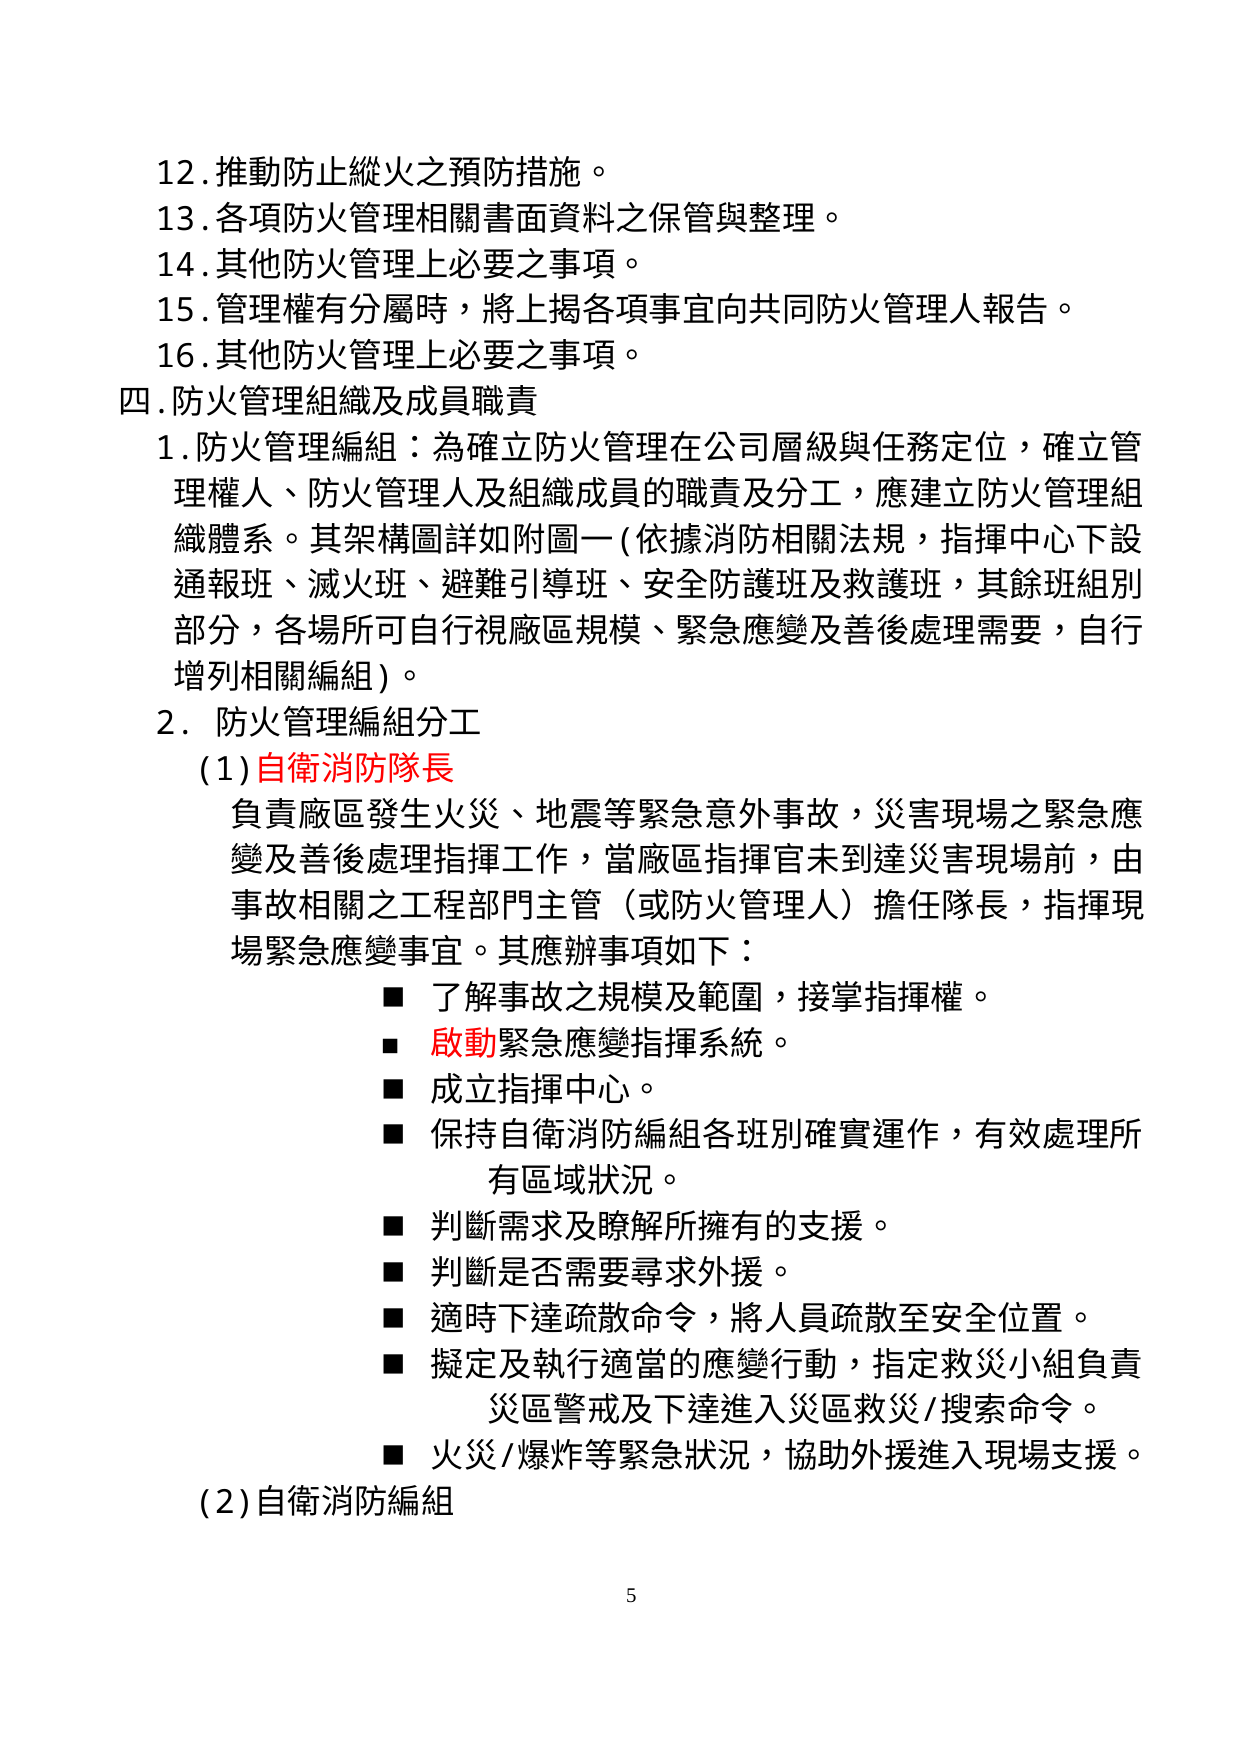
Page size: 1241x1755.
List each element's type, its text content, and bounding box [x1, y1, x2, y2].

text 12.推動防止縱火之預防措施。 [155, 148, 1144, 193]
list 擬定及執行適當的應變行動，指定救災小組負責災區警戒及下達進入災區救災/搜索命令。 [381, 1339, 1144, 1431]
list 啟動緊急應變指揮系統。 [381, 1018, 1144, 1064]
text (1)自衛消防隊長 [137, 743, 1144, 789]
list 保持自衛消防編組各班別確實運作，有效處理所有區域狀況。 [381, 1110, 1144, 1202]
text 15.管理權有分屬時，將上揭各項事宜向共同防火管理人報告。 [155, 285, 1144, 331]
list 判斷需求及瞭解所擁有的支援。 [381, 1202, 1144, 1248]
text 13.各項防火管理相關書面資料之保管與整理。 [155, 193, 1144, 239]
list 判斷是否需要尋求外援。 [381, 1248, 1144, 1293]
list 了解事故之規模及範圍，接掌指揮權。 [381, 973, 1144, 1018]
text 2. 防火管理編組分工 [155, 698, 1144, 743]
text 16.其他防火管理上必要之事項。 [155, 331, 1144, 377]
text 負責廠區發生火災、地震等緊急意外事故，災害現場之緊急應變及善後處理指揮工作，當廠區指揮官未到達災害現場前，由事故相關之工程部門主管（或防火管理人）擔任隊長，指揮現場緊急應變事宜。其應辦事項如下： [231, 789, 1144, 973]
list 適時下達疏散命令，將人員疏散至安全位置。 [381, 1293, 1144, 1339]
text 四.防火管理組織及成員職責 [118, 377, 1144, 423]
text (2)自衛消防編組 [137, 1477, 1144, 1523]
text 1.防火管理編組：為確立防火管理在公司層級與任務定位，確立管理權人、防火管理人及組織成員的職責及分工，應建立防火管理組織體系。其架構圖詳如附圖一(依據消防相關法規，指揮中心下設通報班、滅火班、避難引導班、安全防護班及救護班，其餘班組別部分，各場所可自行視廠區規模、緊急應變及善後處理需要，自行增列相關編組)。 [155, 423, 1144, 698]
text 14.其他防火管理上必要之事項。 [155, 239, 1144, 285]
list 火災/爆炸等緊急狀況，協助外援進入現場支援。 [381, 1431, 1144, 1477]
list 成立指揮中心。 [381, 1064, 1144, 1110]
